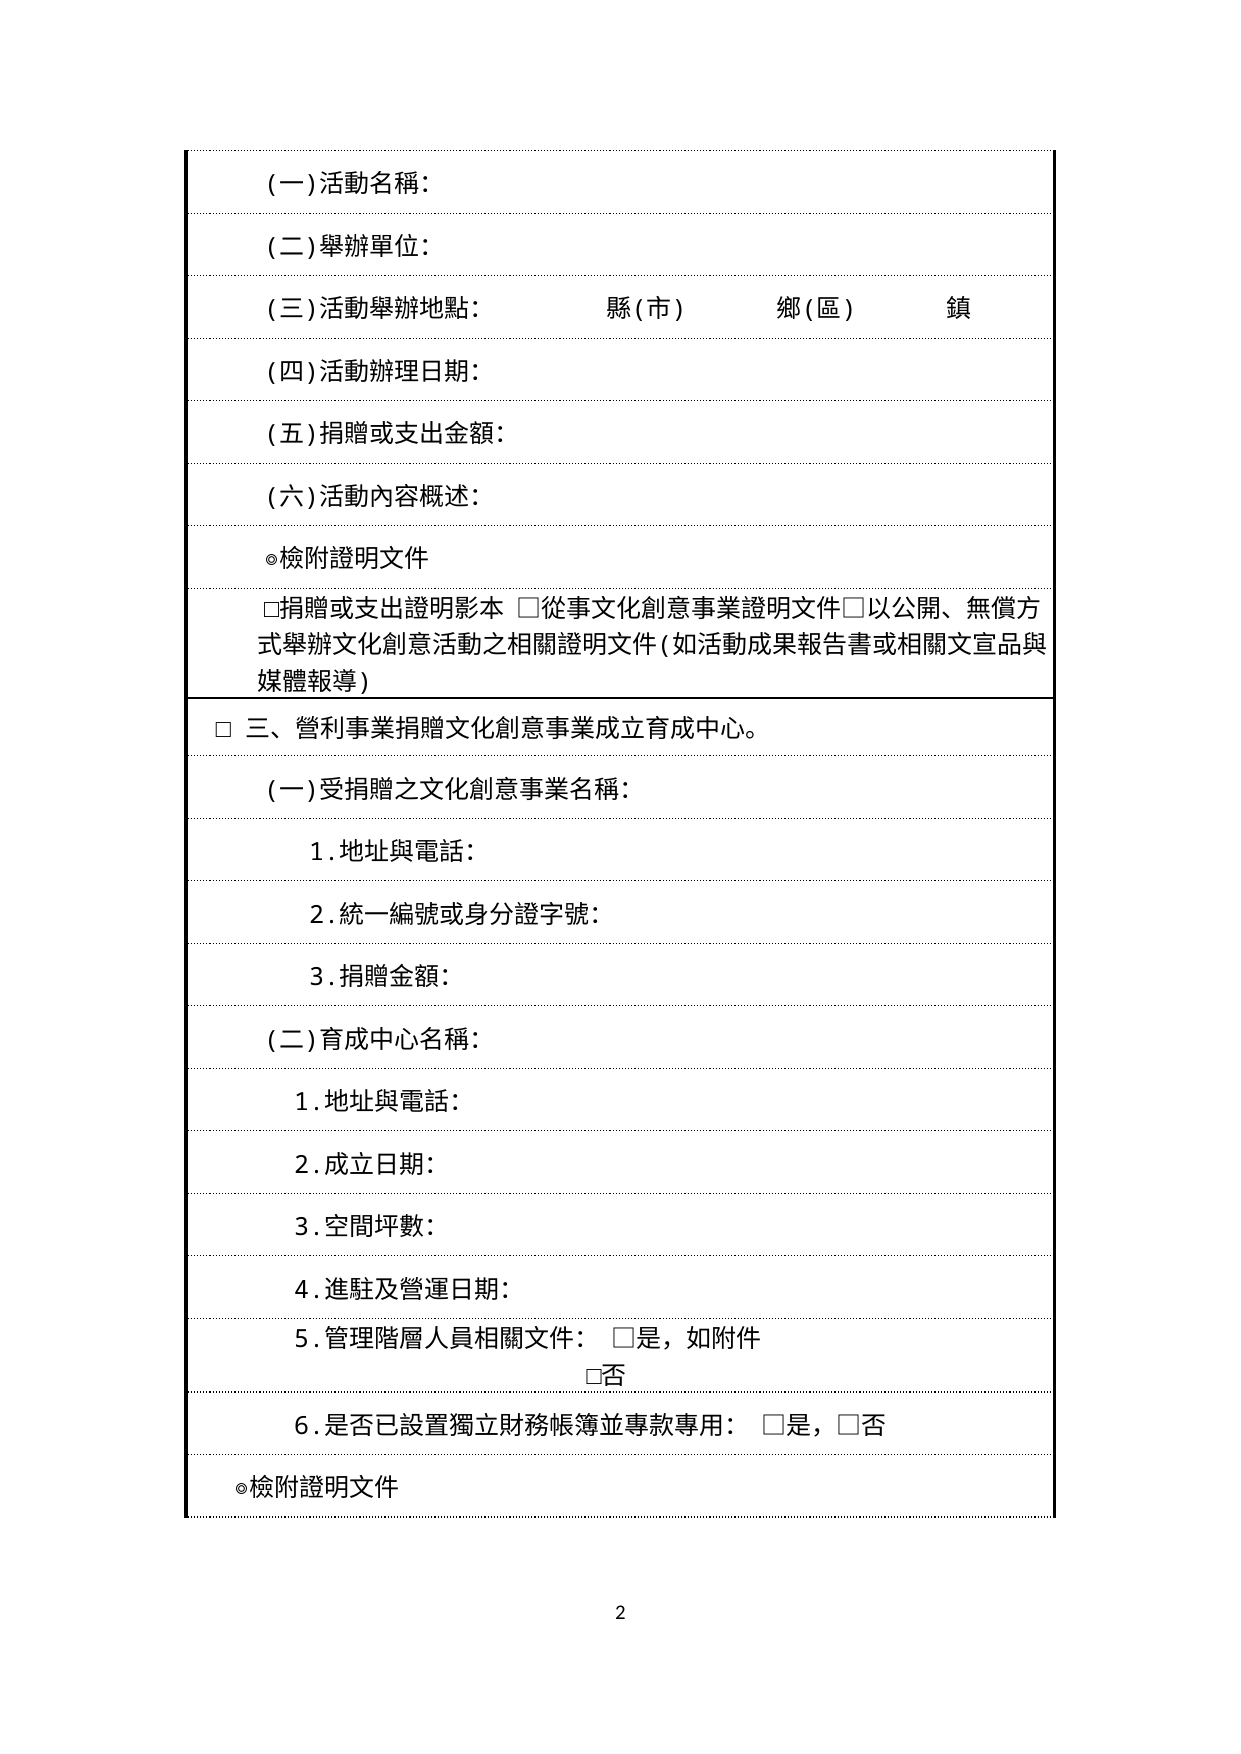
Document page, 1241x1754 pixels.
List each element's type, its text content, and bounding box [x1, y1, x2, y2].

table_cell (一)活動名稱： [188, 150, 1053, 212]
table_cell 5.管理階層人員相關文件： □是，如附件 □否 [188, 1318, 1053, 1391]
table_cell 1.地址與電話： [188, 818, 1053, 880]
table_cell 2.成立日期： [188, 1130, 1053, 1193]
table_cell (三)活動舉辦地點： 縣(市) 鄉(區) 鎮 [188, 275, 1053, 337]
table_cell 2.統一編號或身分證字號： [188, 880, 1053, 943]
table_cell (五)捐贈或支出金額： [188, 400, 1053, 462]
table_cell (二)育成中心名稱： [188, 1005, 1053, 1068]
table_cell 4.進駐及營運日期： [188, 1255, 1053, 1318]
table_cell 1.地址與電話： [188, 1068, 1053, 1130]
table_cell □ 三、營利事業捐贈文化創意事業成立育成中心。 [188, 699, 1053, 755]
table_cell (四)活動辦理日期： [188, 338, 1053, 400]
table_cell (一)受捐贈之文化創意事業名稱： [188, 755, 1053, 818]
table_cell ◎檢附證明文件 [188, 1454, 1053, 1516]
table_cell 3.空間坪數： [188, 1193, 1053, 1255]
table_cell ◎檢附證明文件 [188, 525, 1053, 587]
table_cell (二)舉辦單位： [188, 213, 1053, 275]
table_cell □捐贈或支出證明影本 □從事文化創意事業證明文件□以公開、無償方式舉辦文化創意活動之相關證明文件(如活動成果報告書或相關文宣品與媒體報導) [188, 588, 1053, 697]
table_cell 6.是否已設置獨立財務帳簿並專款專用： □是，□否 [188, 1391, 1053, 1454]
table_cell 3.捐贈金額： [188, 943, 1053, 1005]
table_cell (六)活動內容概述： [188, 463, 1053, 525]
